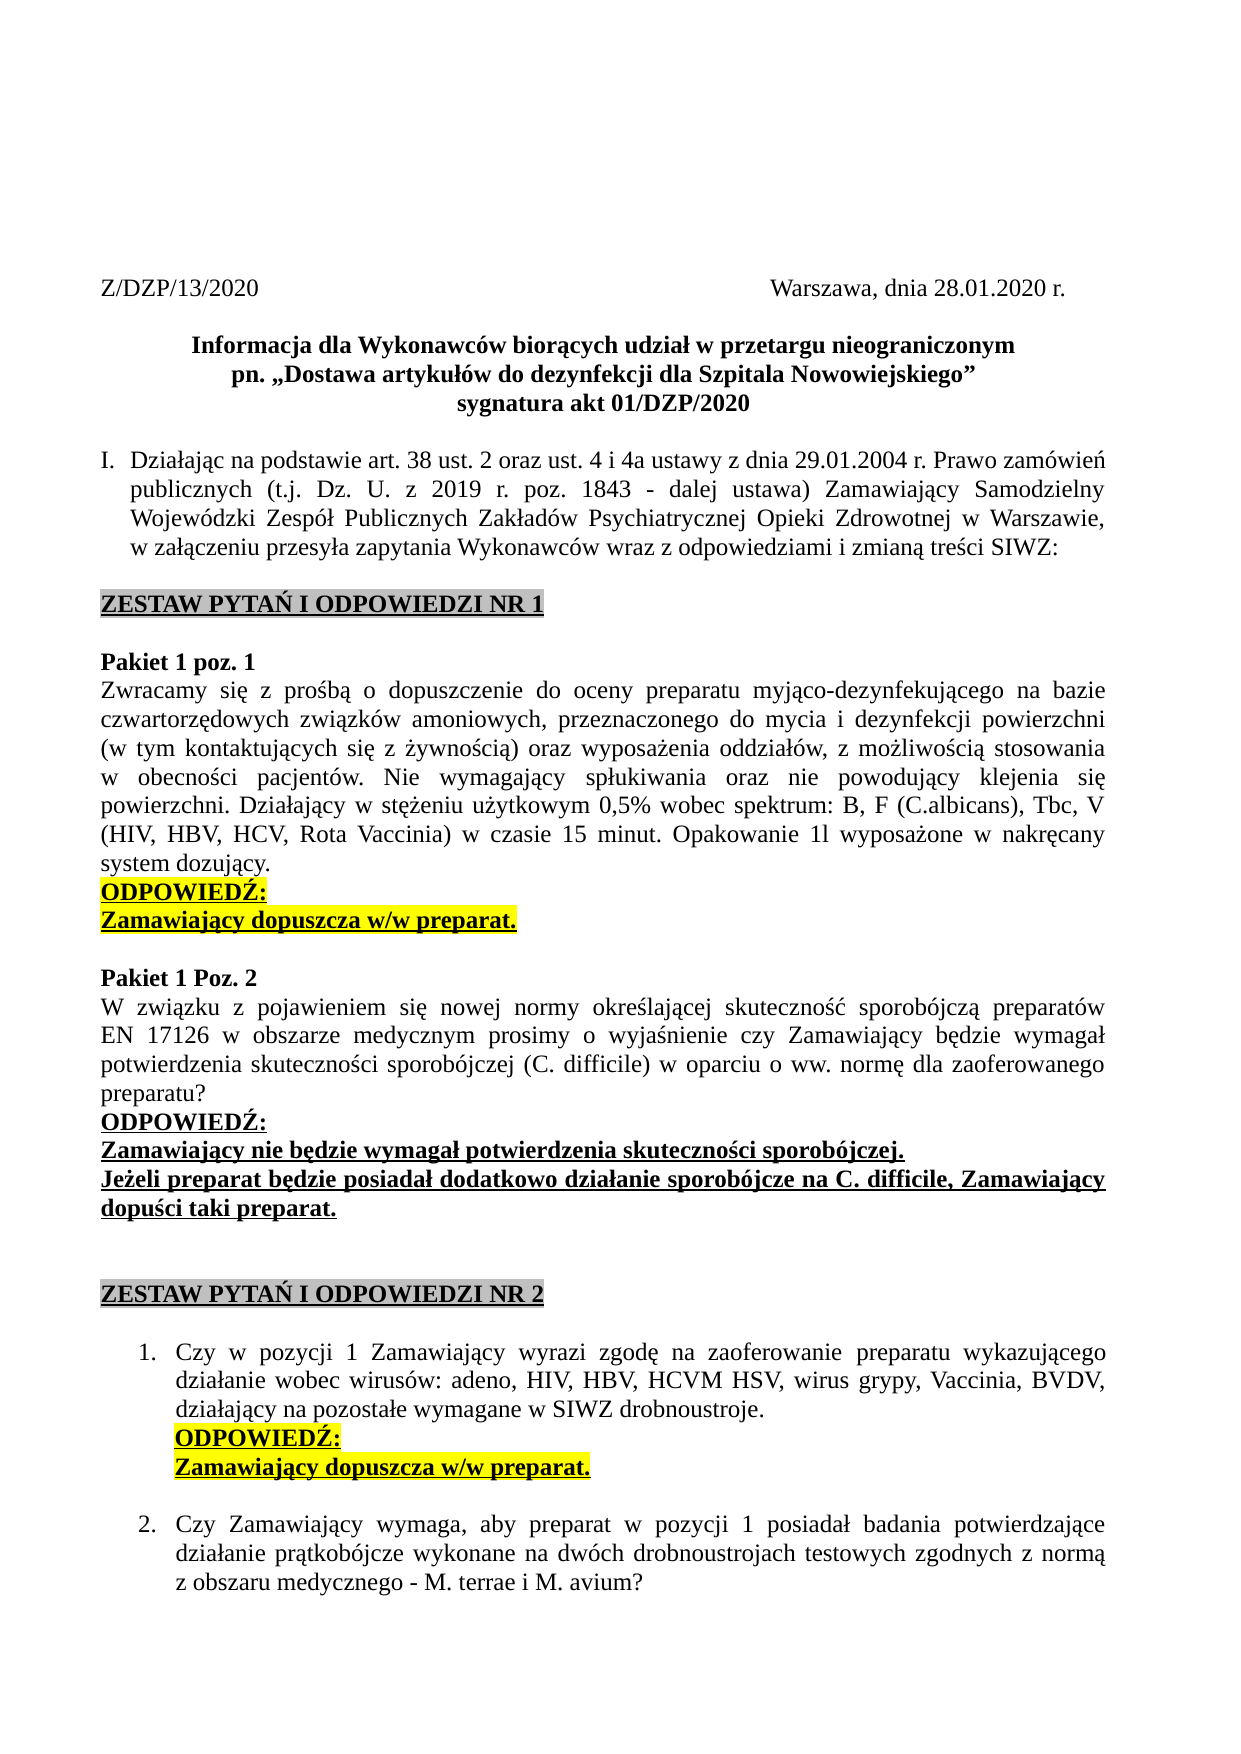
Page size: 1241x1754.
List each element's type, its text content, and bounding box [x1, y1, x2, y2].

list Działając na podstawie art. 38 ust. 2 oraz ust. 4 i 4a ustawy z dnia 29.01.2004 r. Prawo zamówień publicznych (t.j. Dz. U. z 2019 r. poz. 1843 - dalej ustawa) Zamawiający Samodzielny Wojewódzki Zespół Publicznych Zakładów Psychiatrycznej Opieki Zdrowotnej w Warszawie, w załączeniu przesyła zapytania Wykonawców wraz z odpowiedziami i zmianą treści SIWZ: [100, 445, 1106, 560]
text ODPOWIEDŹ: [100, 1107, 1106, 1135]
text Jeżeli preparat będzie posiadał dodatkowo działanie sporobójcze na C. difficile, Zamawiający [100, 1164, 1106, 1189]
list Czy w pozycji 1 Zamawiający wyrazi zgodę na zaoferowanie preparatu wykazującego działanie wobec wirusów: adeno, HIV, HBV, HCVM HSV, wirus grypy, Vaccinia, BVDV, działający na pozostałe wymagane w SIWZ drobnoustroje. [138, 1337, 1106, 1423]
text ZESTAW PYTAŃ I ODPOWIEDZI NR 2 [100, 1279, 1106, 1308]
text ODPOWIEDŹ: [100, 1423, 1106, 1452]
text ODPOWIEDŹ: [100, 877, 1106, 905]
text Zamawiający dopuszcza w/w preparat. [100, 905, 1106, 934]
text Z/DZP/13/2020 Warszawa, dnia 28.01.2020 r. [100, 273, 1106, 302]
text Zwracamy się z prośbą o dopuszczenie do oceny preparatu myjąco-dezynfekującego na bazie czwartorzędowych związków amoniowych, przeznaczonego do mycia i dezynfekcji powierzchni (w tym kontaktujących się z żywnością) oraz wyposażenia oddziałów, z możliwością stosowania w obecności pacjentów. Nie wymagający spłukiwania oraz nie powodujący klejenia się powierzchni. Działający w stężeniu użytkowym 0,5% wobec spektrum: B, F (C.albicans), Tbc, V (HIV, HBV, HCV, Rota Vaccinia) w czasie 15 minut. Opakowanie 1l wyposażone w nakręcany system dozujący. [100, 675, 1106, 877]
text Informacja dla Wykonawców biorących udział w przetargu nieograniczonym [100, 330, 1106, 359]
text pn. „Dostawa artykułów do dezynfekcji dla Szpitala Nowowiejskiego” [100, 359, 1106, 388]
text ZESTAW PYTAŃ I ODPOWIEDZI NR 1 [100, 589, 1106, 618]
text Zamawiający dopuszcza w/w preparat. [100, 1452, 1106, 1480]
text Zamawiający nie będzie wymagał potwierdzenia skuteczności sporobójczej. [100, 1135, 1106, 1164]
text sygnatura akt 01/DZP/2020 [100, 388, 1106, 417]
text Pakiet 1 Poz. 2 [100, 963, 1106, 992]
text W związku z pojawieniem się nowej normy określającej skuteczność sporobójczą preparatów EN 17126 w obszarze medycznym prosimy o wyjaśnienie czy Zamawiający będzie wymagał potwierdzenia skuteczności sporobójczej (C. difficile) w oparciu o ww. normę dla zaoferowanego preparatu? [100, 992, 1106, 1107]
list Czy Zamawiający wymaga, aby preparat w pozycji 1 posiadał badania potwierdzające działanie prątkobójcze wykonane na dwóch drobnoustrojach testowych zgodnych z normą z obszaru medycznego - M. terrae i M. avium? [138, 1509, 1106, 1595]
text Pakiet 1 poz. 1 [100, 647, 1106, 675]
text dopuści taki preparat. [100, 1190, 1106, 1222]
